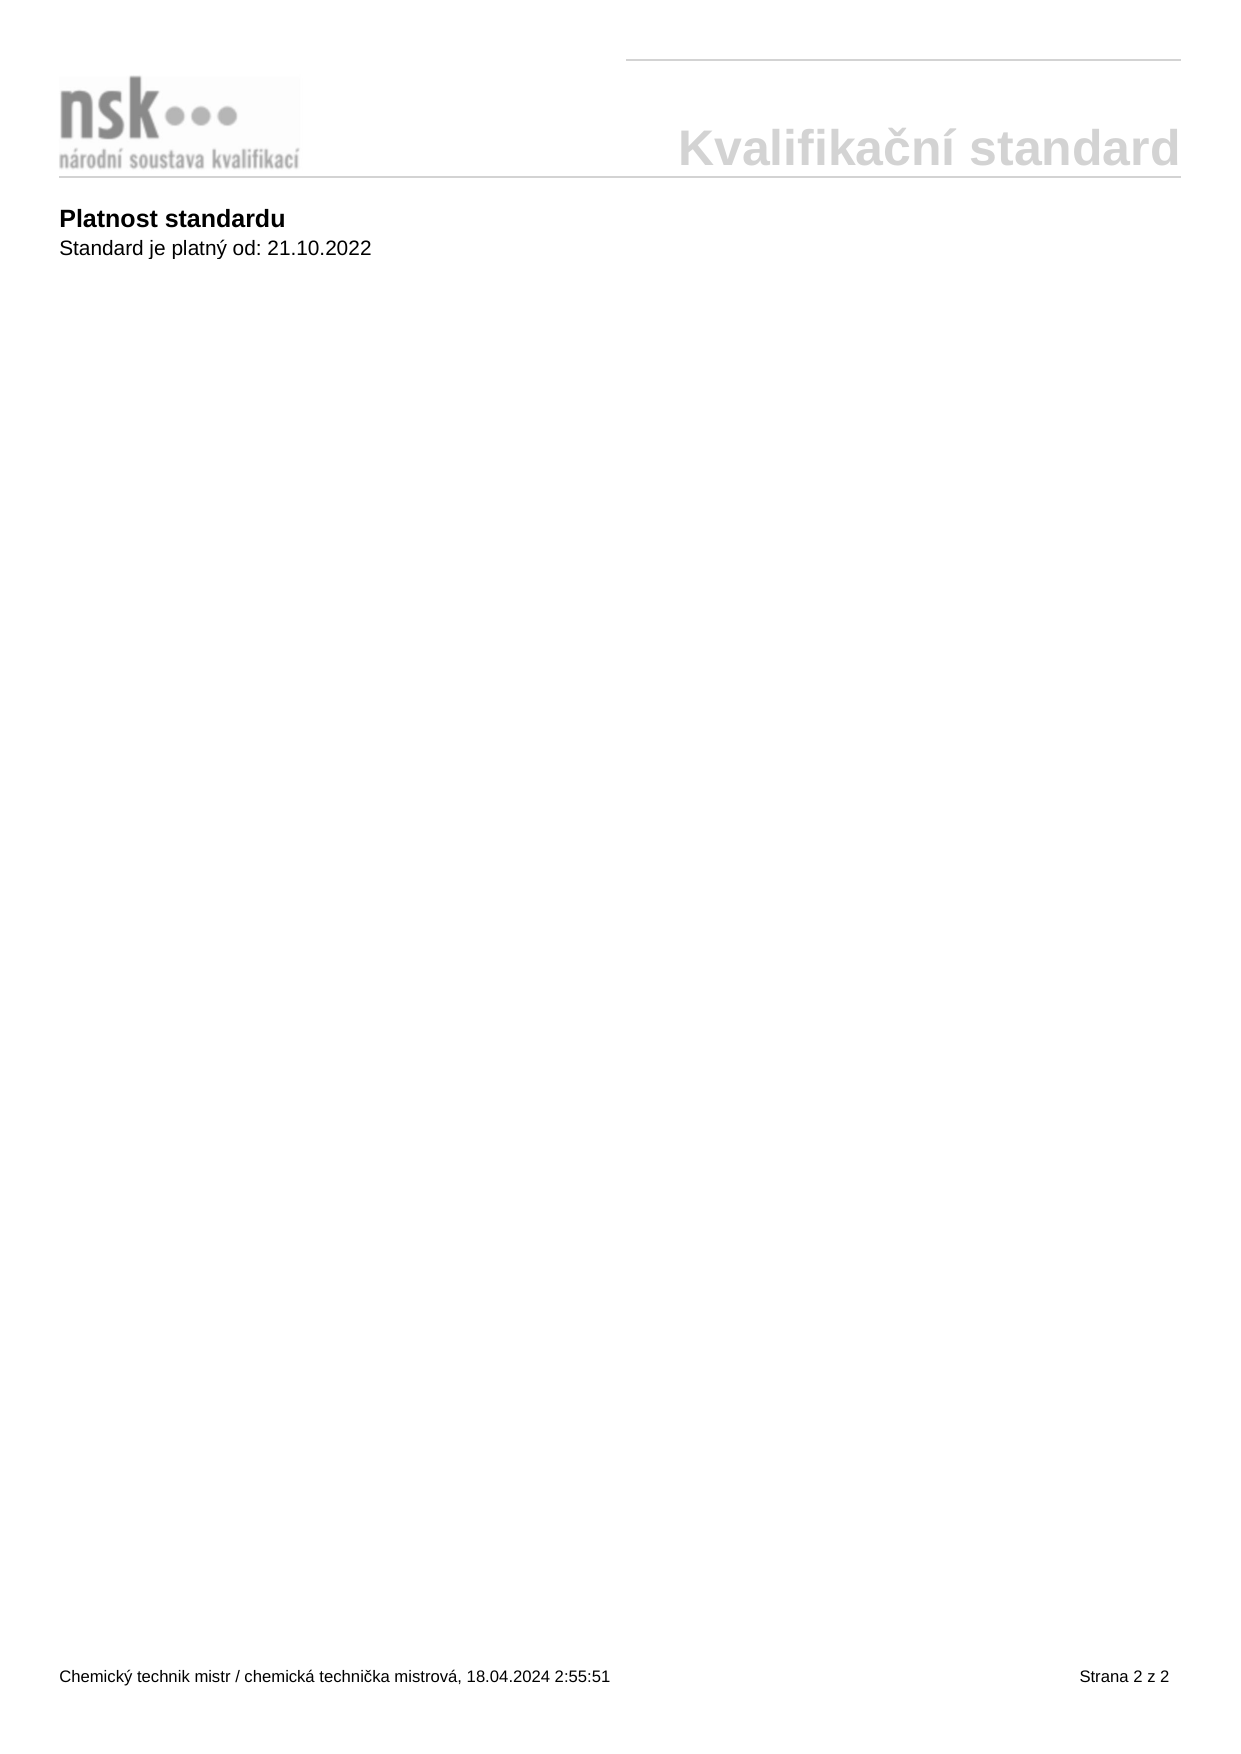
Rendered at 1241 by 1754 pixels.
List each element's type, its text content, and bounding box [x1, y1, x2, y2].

table_cell [862, 1409, 1093, 1658]
table_cell [59, 259, 483, 559]
table_cell [59, 194, 483, 200]
table_cell [59, 859, 483, 1159]
table_cell Kvalifikační standard [626, 61, 1181, 176]
table_cell [626, 194, 862, 200]
table_cell [626, 559, 862, 859]
table_cell [626, 1159, 862, 1409]
table_cell [1169, 559, 1181, 859]
table_cell [59, 1409, 483, 1658]
table_cell [1093, 194, 1169, 200]
table_cell [626, 1409, 862, 1658]
table_cell [1093, 1409, 1169, 1658]
table_cell [1169, 1159, 1181, 1409]
table_cell [626, 259, 862, 559]
table_cell [862, 194, 1093, 200]
table_cell [621, 59, 626, 170]
table_cell [484, 259, 620, 559]
table_cell [862, 259, 1093, 559]
table_cell [620, 1409, 626, 1658]
table_cell [484, 859, 620, 1159]
table_cell [1169, 1658, 1181, 1694]
table_cell [1169, 1409, 1181, 1658]
picture [58, 59, 621, 171]
table_cell [484, 1159, 620, 1409]
table_cell [484, 559, 620, 859]
table_cell [620, 259, 626, 559]
table_cell [620, 1159, 626, 1409]
table_cell [1093, 259, 1169, 559]
table_cell Chemický technik mistr / chemická technička mistrová, 18.04.2024 2:55:51 [59, 1658, 862, 1694]
table_cell [862, 1159, 1093, 1409]
table_cell Strana 2 z 2 [862, 1658, 1169, 1694]
table_cell Standard je platný od: 21.10.2022 [59, 236, 1181, 259]
table_cell [59, 178, 1181, 194]
table_cell [484, 1409, 620, 1658]
table_cell [620, 859, 626, 1159]
table_cell [484, 171, 620, 176]
table_cell [59, 171, 483, 176]
table_cell [1093, 859, 1169, 1159]
table_cell [484, 194, 620, 200]
table_cell [620, 559, 626, 859]
table_cell [626, 859, 862, 1159]
table_cell [1169, 259, 1181, 559]
table_cell [1093, 559, 1169, 859]
table_cell [59, 559, 483, 859]
table_cell [59, 1159, 483, 1409]
table_cell [862, 859, 1093, 1159]
table_cell [862, 559, 1093, 859]
table_cell [1169, 859, 1181, 1159]
table_cell Platnost standardu [59, 200, 1181, 236]
table_cell [1093, 1159, 1169, 1409]
table_cell [1169, 194, 1181, 200]
